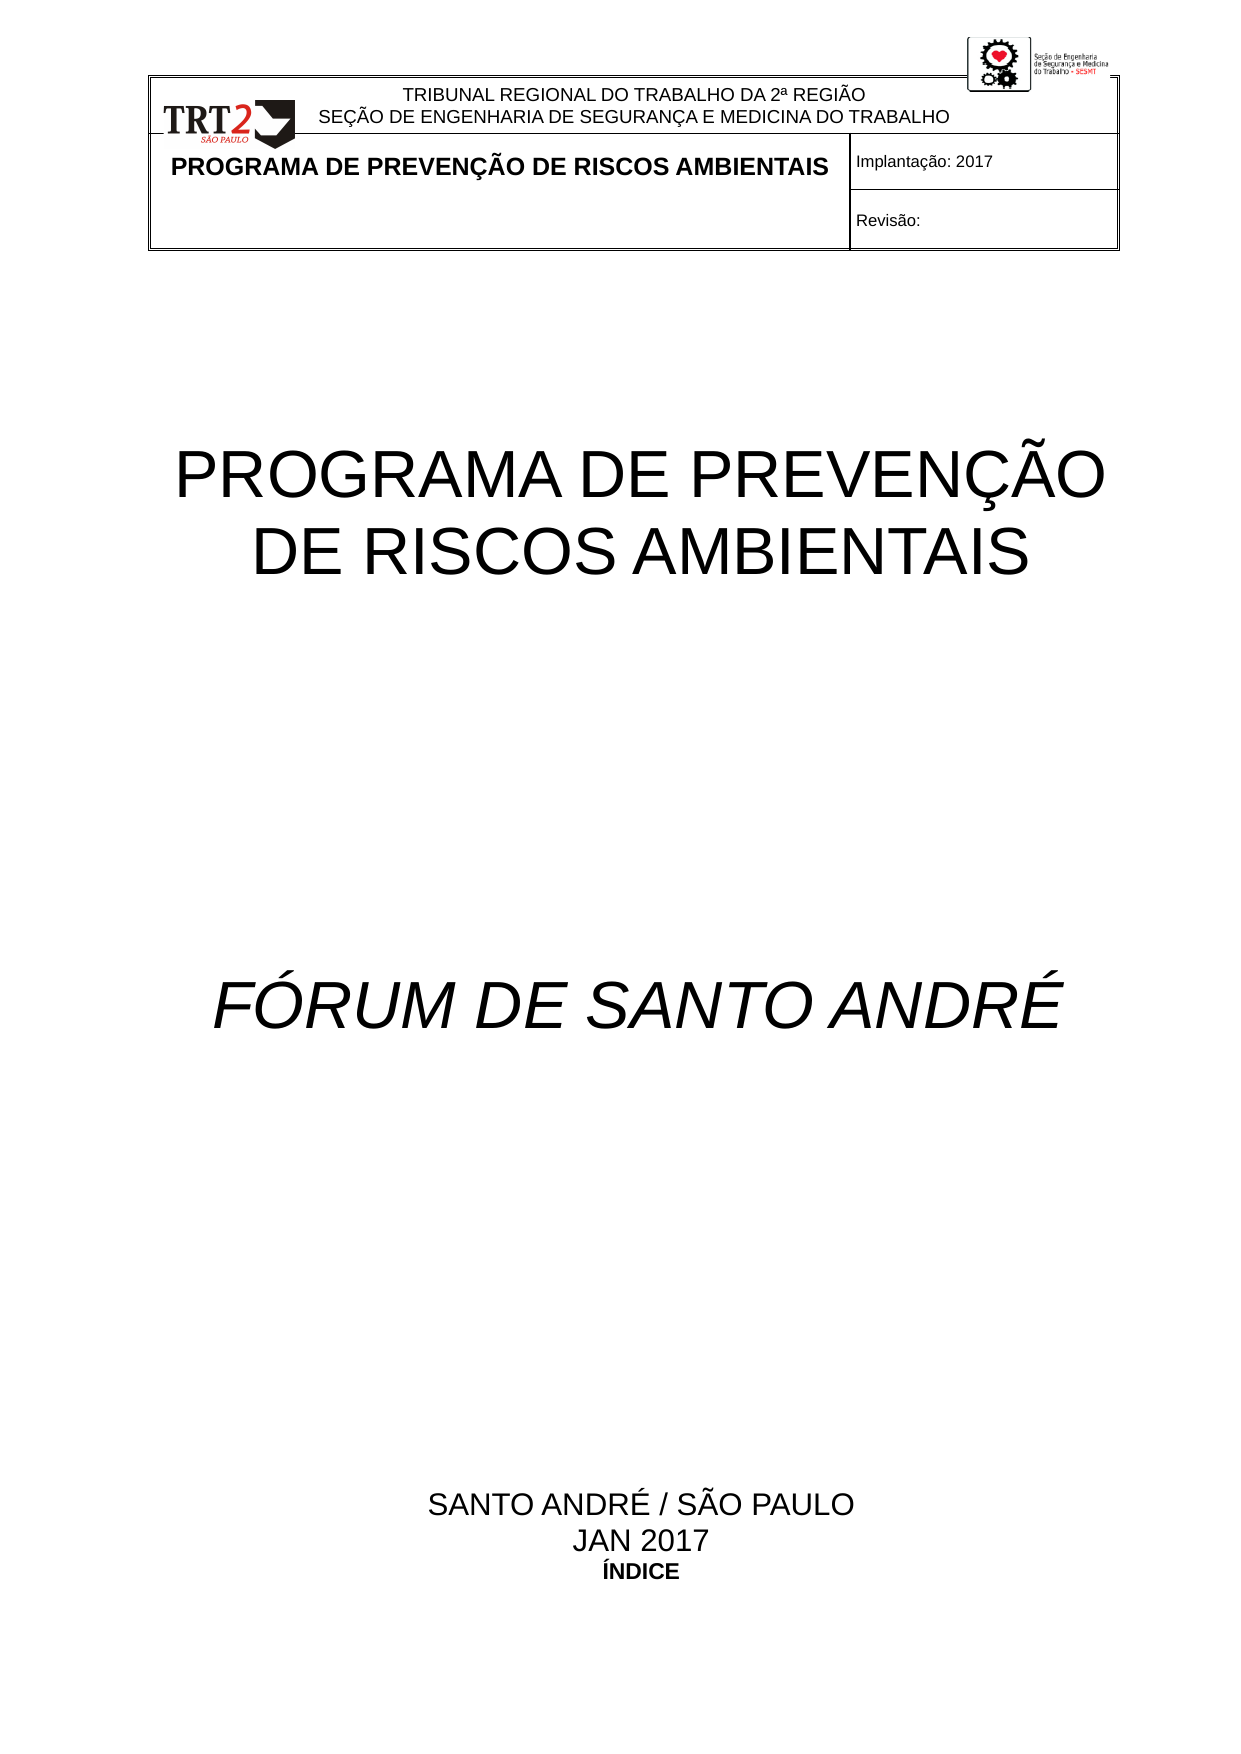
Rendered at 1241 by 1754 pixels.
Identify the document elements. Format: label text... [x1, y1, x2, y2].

text ÍNDICE [157, 1558, 1125, 1584]
text SANTO ANDRÉ / SÃO PAULO [157, 1486, 1125, 1522]
text PROGRAMA DE PREVENÇÃO DE RISCOS AMBIENTAIS [157, 435, 1125, 588]
picture [163, 100, 295, 149]
text JAN 2017 [157, 1522, 1125, 1558]
picture [967, 37, 1111, 96]
text FÓRUM DE SANTO ANDRÉ [157, 966, 1125, 1043]
